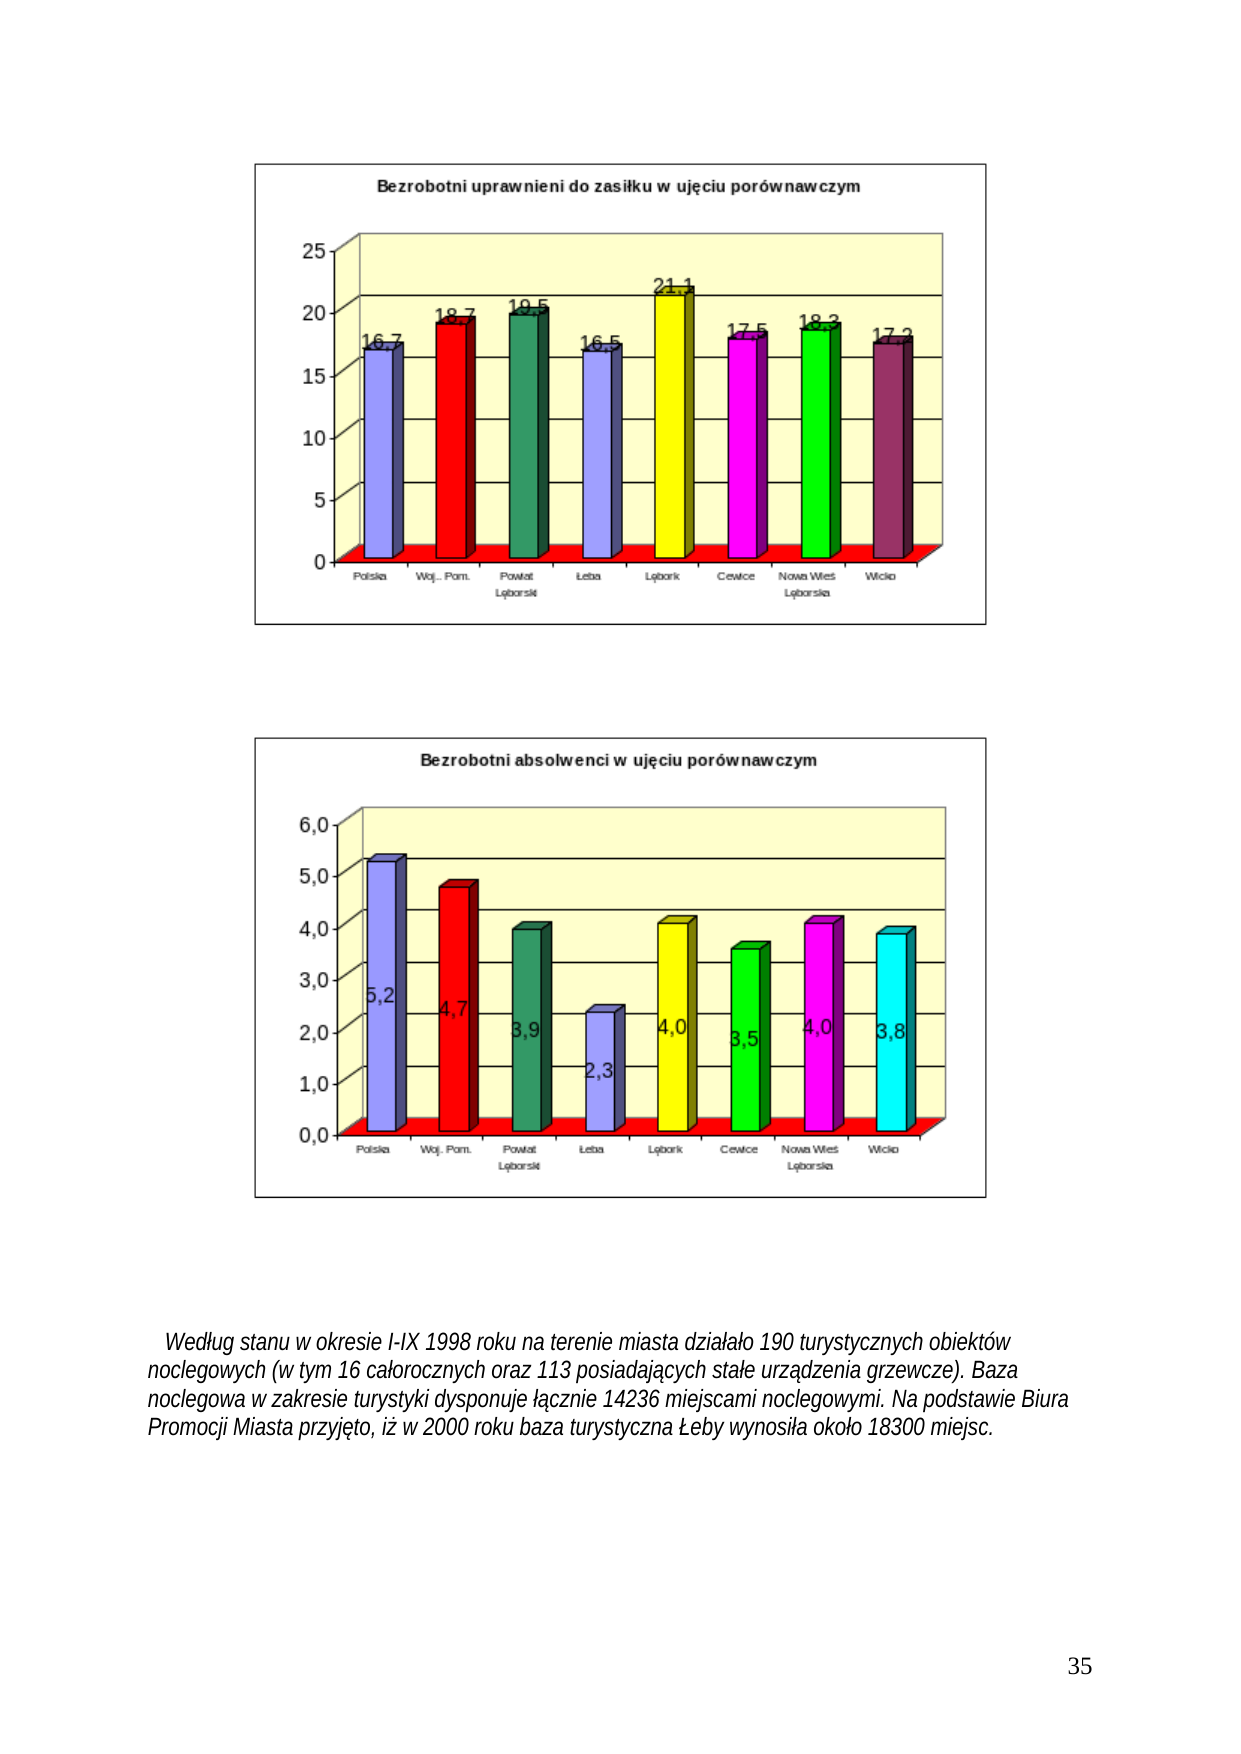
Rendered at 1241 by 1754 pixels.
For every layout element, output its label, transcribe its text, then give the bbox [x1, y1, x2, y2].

subtitle Według stanu w okresie I-IX 1998 roku na terenie miasta działało 190 turystycznych obiektów noclegowych (w tym 16 całorocznych oraz 113 posiadających stałe urządzenia grzewcze). Baza noclegowa w zakresie turystyki dysponuje łącznie 14236 miejscami noclegowymi. Na podstawie Biura Promocji Miasta przyjęto, iż w 2000 roku baza turystyczna Łeby wynosiła około 18300 miejsc. [148, 1326, 1092, 1441]
